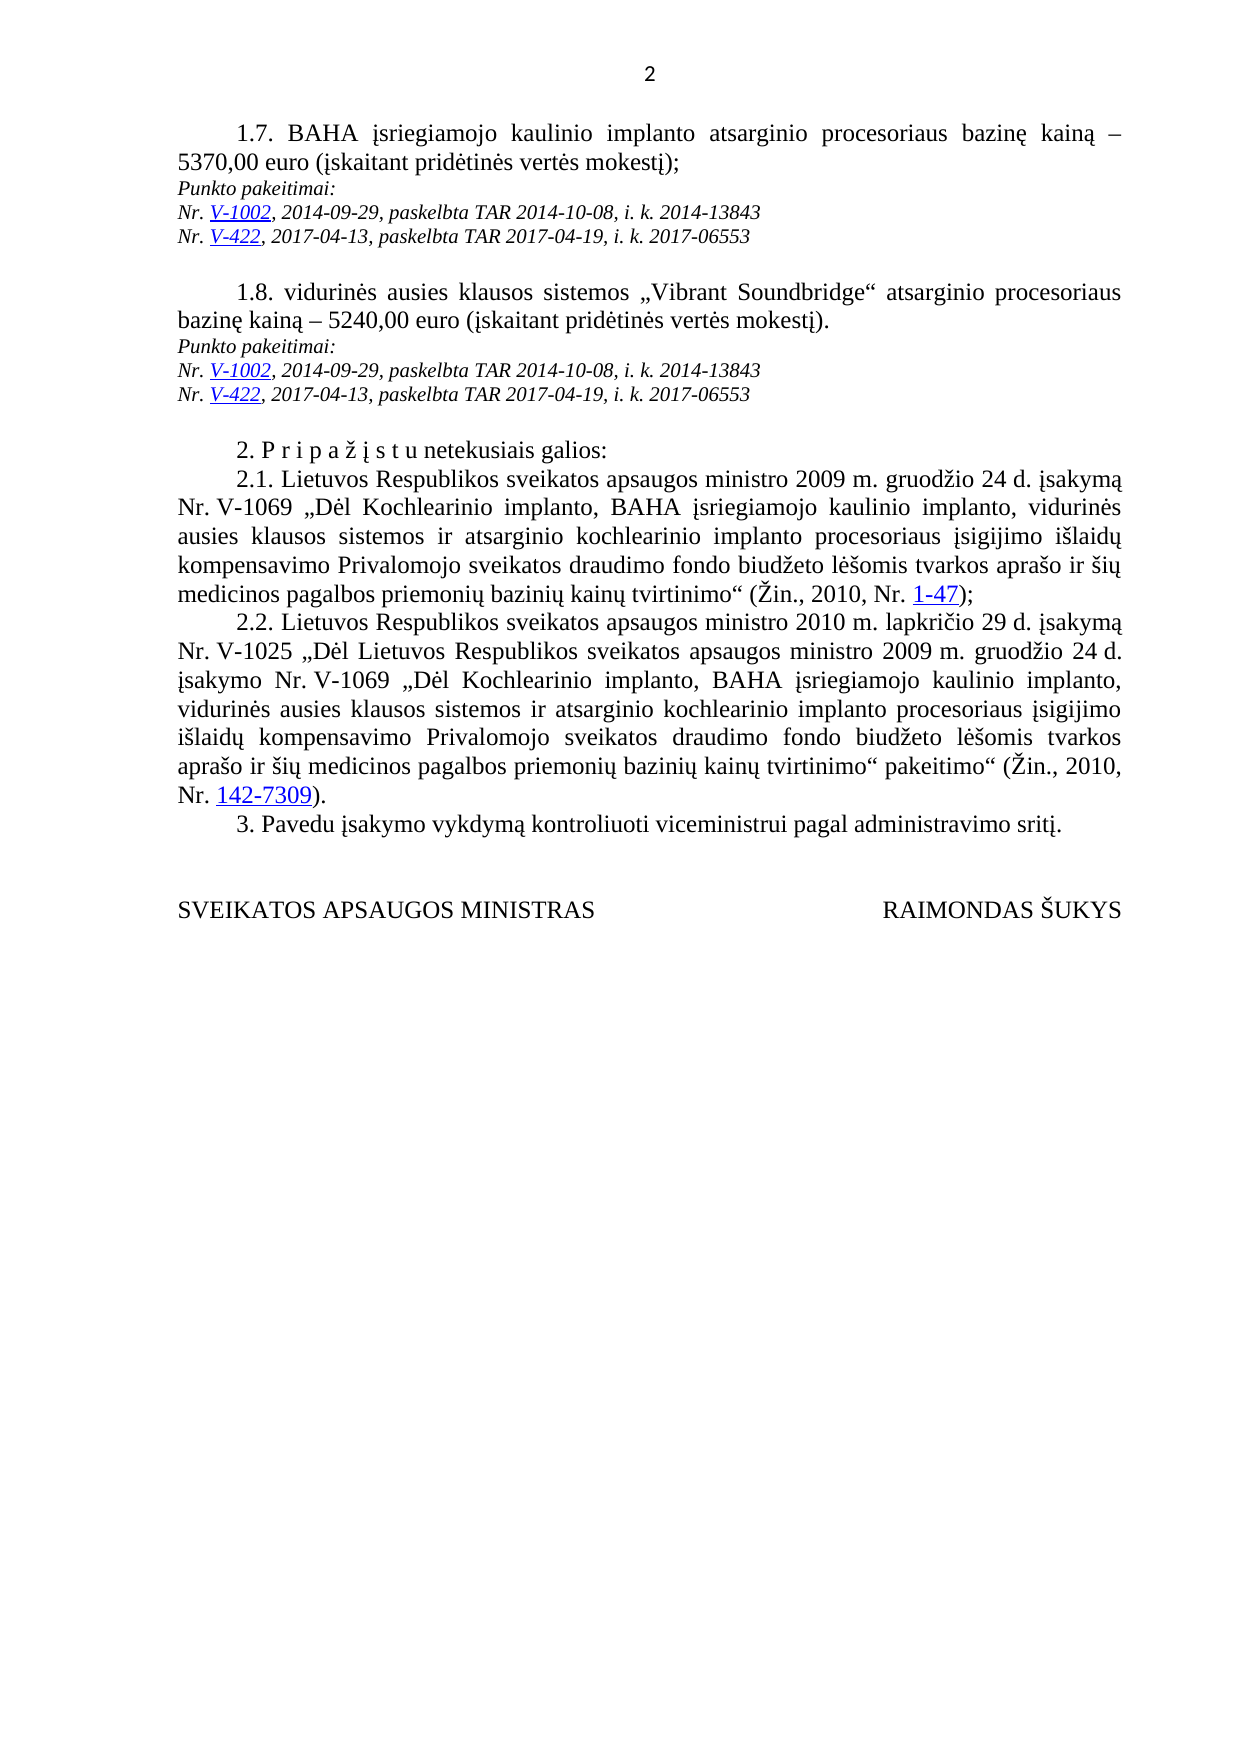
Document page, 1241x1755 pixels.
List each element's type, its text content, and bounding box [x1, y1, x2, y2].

text 2.2. Lietuvos Respublikos sveikatos apsaugos ministro 2010 m. lapkričio 29 d. įsakymą Nr. V-1025 „Dėl Lietuvos Respublikos sveikatos apsaugos ministro 2009 m. gruodžio 24 d. įsakymo Nr. V-1069 „Dėl Kochlearinio implanto, BAHA įsriegiamojo kaulinio implanto, vidurinės ausies klausos sistemos ir atsarginio kochlearinio implanto procesoriaus įsigijimo išlaidų kompensavimo Privalomojo sveikatos draudimo fondo biudžeto lėšomis tvarkos aprašo ir šių medicinos pagalbos priemonių bazinių kainų tvirtinimo“ pakeitimo“ (Žin., 2010, Nr. 142-7309). [177, 607, 1122, 809]
text 1.7. BAHA įsriegiamojo kaulinio implanto atsarginio procesoriaus bazinę kainą – 5370,00 euro (įskaitant pridėtinės vertės mokestį); [177, 118, 1122, 176]
text 3. Pavedu įsakymo vykdymą kontroliuoti viceministrui pagal administravimo sritį. [177, 809, 1122, 837]
text Nr. V-422, 2017-04-13, paskelbta TAR 2017-04-19, i. k. 2017-06553 [177, 224, 1122, 248]
text 1.8. vidurinės ausies klausos sistemos „Vibrant Soundbridge“ atsarginio procesoriaus bazinę kainą – 5240,00 euro (įskaitant pridėtinės vertės mokestį). [177, 277, 1122, 334]
text SVEIKATOS APSAUGOS MINISTRAS RAIMONDAS ŠUKYS [177, 895, 1122, 924]
text Punkto pakeitimai: [177, 334, 1122, 358]
text Nr. V-1002, 2014-09-29, paskelbta TAR 2014-10-08, i. k. 2014-13843 [177, 358, 1122, 382]
text Punkto pakeitimai: [177, 176, 1122, 200]
text 2.1. Lietuvos Respublikos sveikatos apsaugos ministro 2009 m. gruodžio 24 d. įsakymą Nr. V-1069 „Dėl Kochlearinio implanto, BAHA įsriegiamojo kaulinio implanto, vidurinės ausies klausos sistemos ir atsarginio kochlearinio implanto procesoriaus įsigijimo išlaidų kompensavimo Privalomojo sveikatos draudimo fondo biudžeto lėšomis tvarkos aprašo ir šių medicinos pagalbos priemonių bazinių kainų tvirtinimo“ (Žin., 2010, Nr. 1-47); [177, 464, 1122, 607]
text 2. P r i p a ž į s t u netekusiais galios: [177, 435, 1122, 464]
text Nr. V-422, 2017-04-13, paskelbta TAR 2017-04-19, i. k. 2017-06553 [177, 382, 1122, 406]
text Nr. V-1002, 2014-09-29, paskelbta TAR 2014-10-08, i. k. 2014-13843 [177, 200, 1122, 224]
